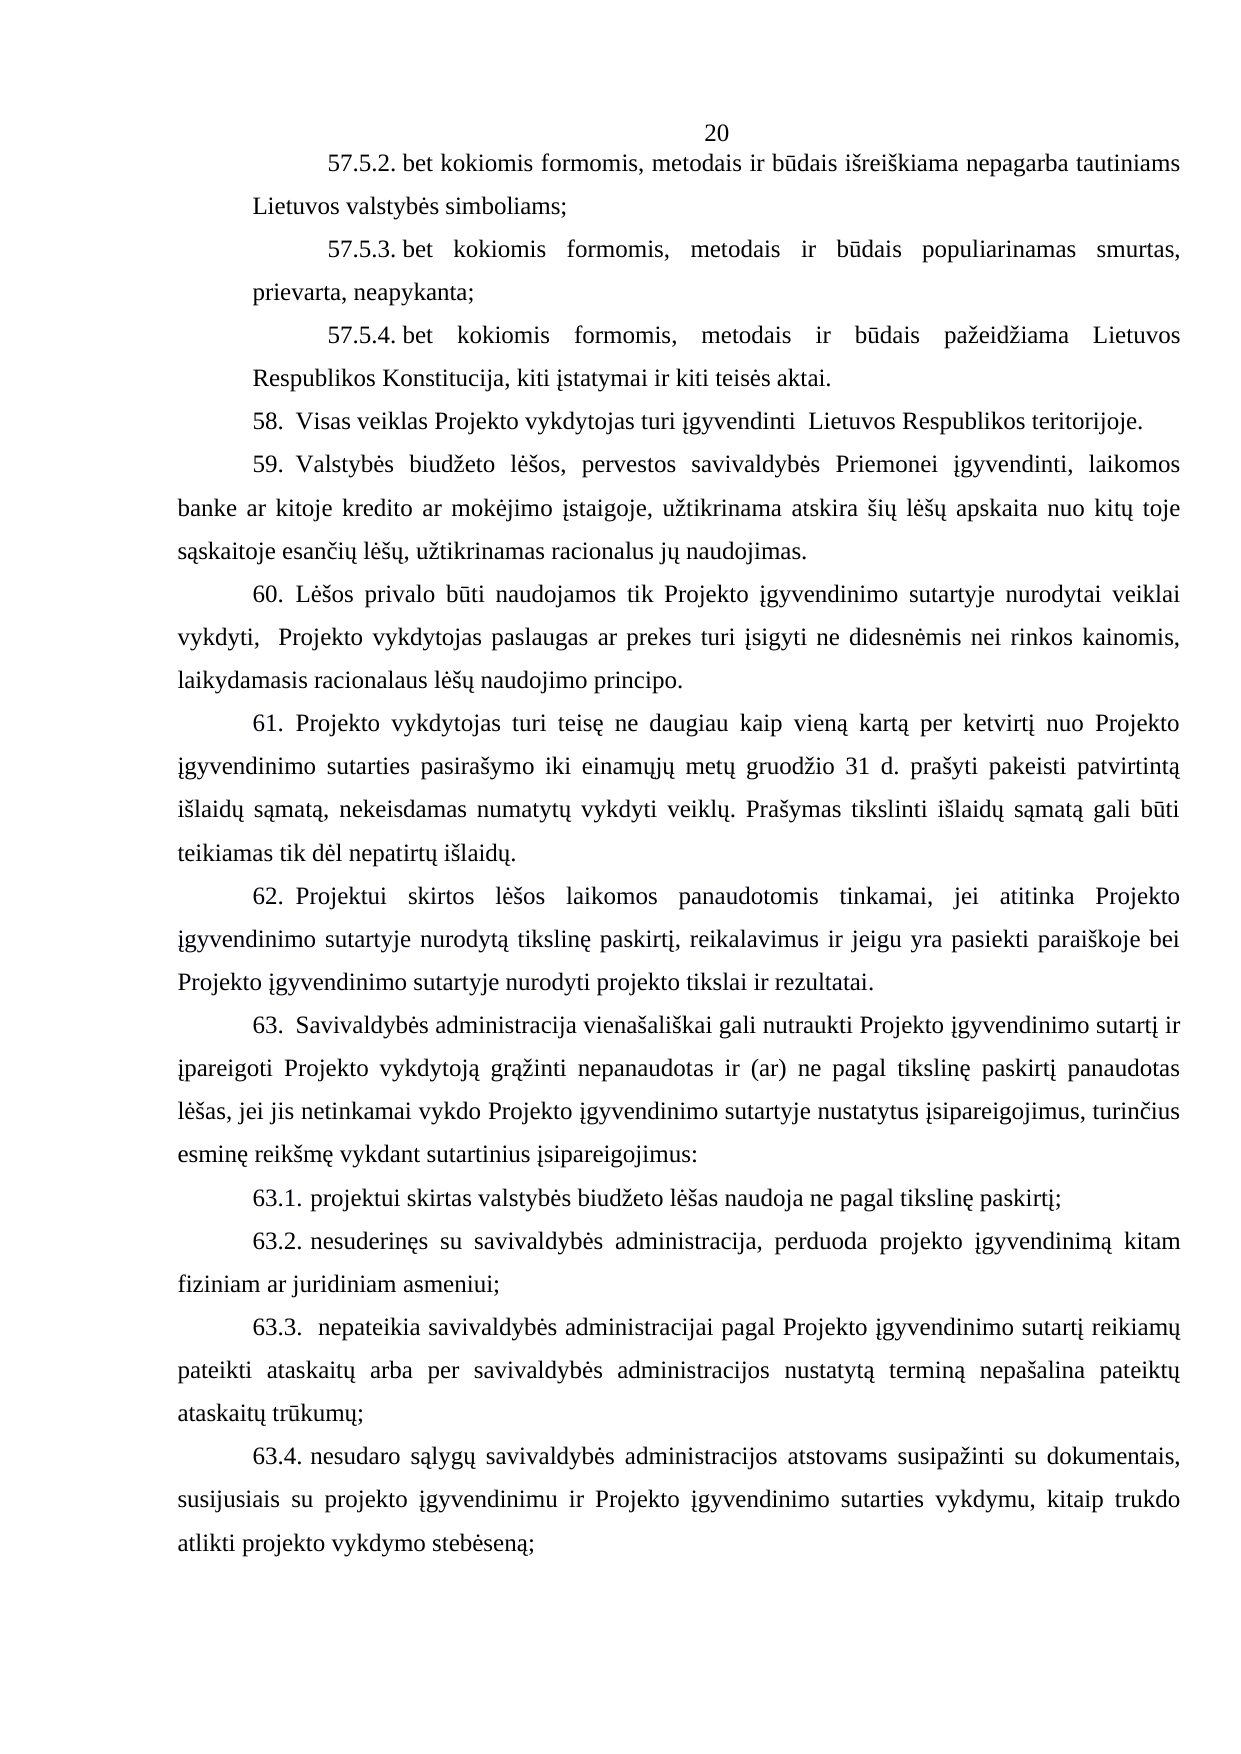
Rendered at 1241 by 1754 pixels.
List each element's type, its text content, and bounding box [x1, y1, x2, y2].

text 63.4. nesudaro sąlygų savivaldybės administracijos atstovams susipažinti su dokumentais, susijusiais su projekto įgyvendinimu ir Projekto įgyvendinimo sutarties vykdymu, kitaip trukdo atlikti projekto vykdymo stebėseną; [177, 1441, 1181, 1556]
text 63.3. nepateikia savivaldybės administracijai pagal Projekto įgyvendinimo sutartį reikiamų pateikti ataskaitų arba per savivaldybės administracijos nustatytą terminą nepašalina pateiktų ataskaitų trūkumų; [177, 1312, 1181, 1427]
text 62. Projektui skirtos lėšos laikomos panaudotomis tinkamai, jei atitinka Projekto įgyvendinimo sutartyje nurodytą tikslinę paskirtį, reikalavimus ir jeigu yra pasiekti paraiškoje bei Projekto įgyvendinimo sutartyje nurodyti projekto tikslai ir rezultatai. [177, 881, 1181, 996]
text 57.5.4. bet kokiomis formomis, metodais ir būdais pažeidžiama Lietuvos Respublikos Konstitucija, kiti įstatymai ir kiti teisės aktai. [252, 320, 1181, 392]
text 61. Projekto vykdytojas turi teisę ne daugiau kaip vieną kartą per ketvirtį nuo Projekto įgyvendinimo sutarties pasirašymo iki einamųjų metų gruodžio 31 d. prašyti pakeisti patvirtintą išlaidų sąmatą, nekeisdamas numatytų vykdyti veiklų. Prašymas tikslinti išlaidų sąmatą gali būti teikiamas tik dėl nepatirtų išlaidų. [177, 708, 1181, 866]
text 60. Lėšos privalo būti naudojamos tik Projekto įgyvendinimo sutartyje nurodytai veiklai vykdyti, Projekto vykdytojas paslaugas ar prekes turi įsigyti ne didesnėmis nei rinkos kainomis, laikydamasis racionalaus lėšų naudojimo principo. [177, 579, 1181, 694]
text 58. Visas veiklas Projekto vykdytojas turi įgyvendinti Lietuvos Respublikos teritorijoje. [177, 406, 1181, 435]
text 59. Valstybės biudžeto lėšos, pervestos savivaldybės Priemonei įgyvendinti, laikomos banke ar kitoje kredito ar mokėjimo įstaigoje, užtikrinama atskira šių lėšų apskaita nuo kitų toje sąskaitoje esančių lėšų, užtikrinamas racionalus jų naudojimas. [177, 449, 1181, 564]
text 57.5.2. bet kokiomis formomis, metodais ir būdais išreiškiama nepagarba tautiniams Lietuvos valstybės simboliams; [252, 148, 1181, 219]
text 63.2. nesuderinęs su savivaldybės administracija, perduoda projekto įgyvendinimą kitam fiziniam ar juridiniam asmeniui; [177, 1226, 1181, 1298]
text 63.1. projektui skirtas valstybės biudžeto lėšas naudoja ne pagal tikslinę paskirtį; [177, 1183, 1181, 1211]
text 57.5.3. bet kokiomis formomis, metodais ir būdais populiarinamas smurtas, prievarta, neapykanta; [252, 234, 1181, 306]
text 63. Savivaldybės administracija vienašališkai gali nutraukti Projekto įgyvendinimo sutartį ir įpareigoti Projekto vykdytoją grąžinti nepanaudotas ir (ar) ne pagal tikslinę paskirtį panaudotas lėšas, jei jis netinkamai vykdo Projekto įgyvendinimo sutartyje nustatytus įsipareigojimus, turinčius esminę reikšmę vykdant sutartinius įsipareigojimus: [177, 1010, 1181, 1168]
